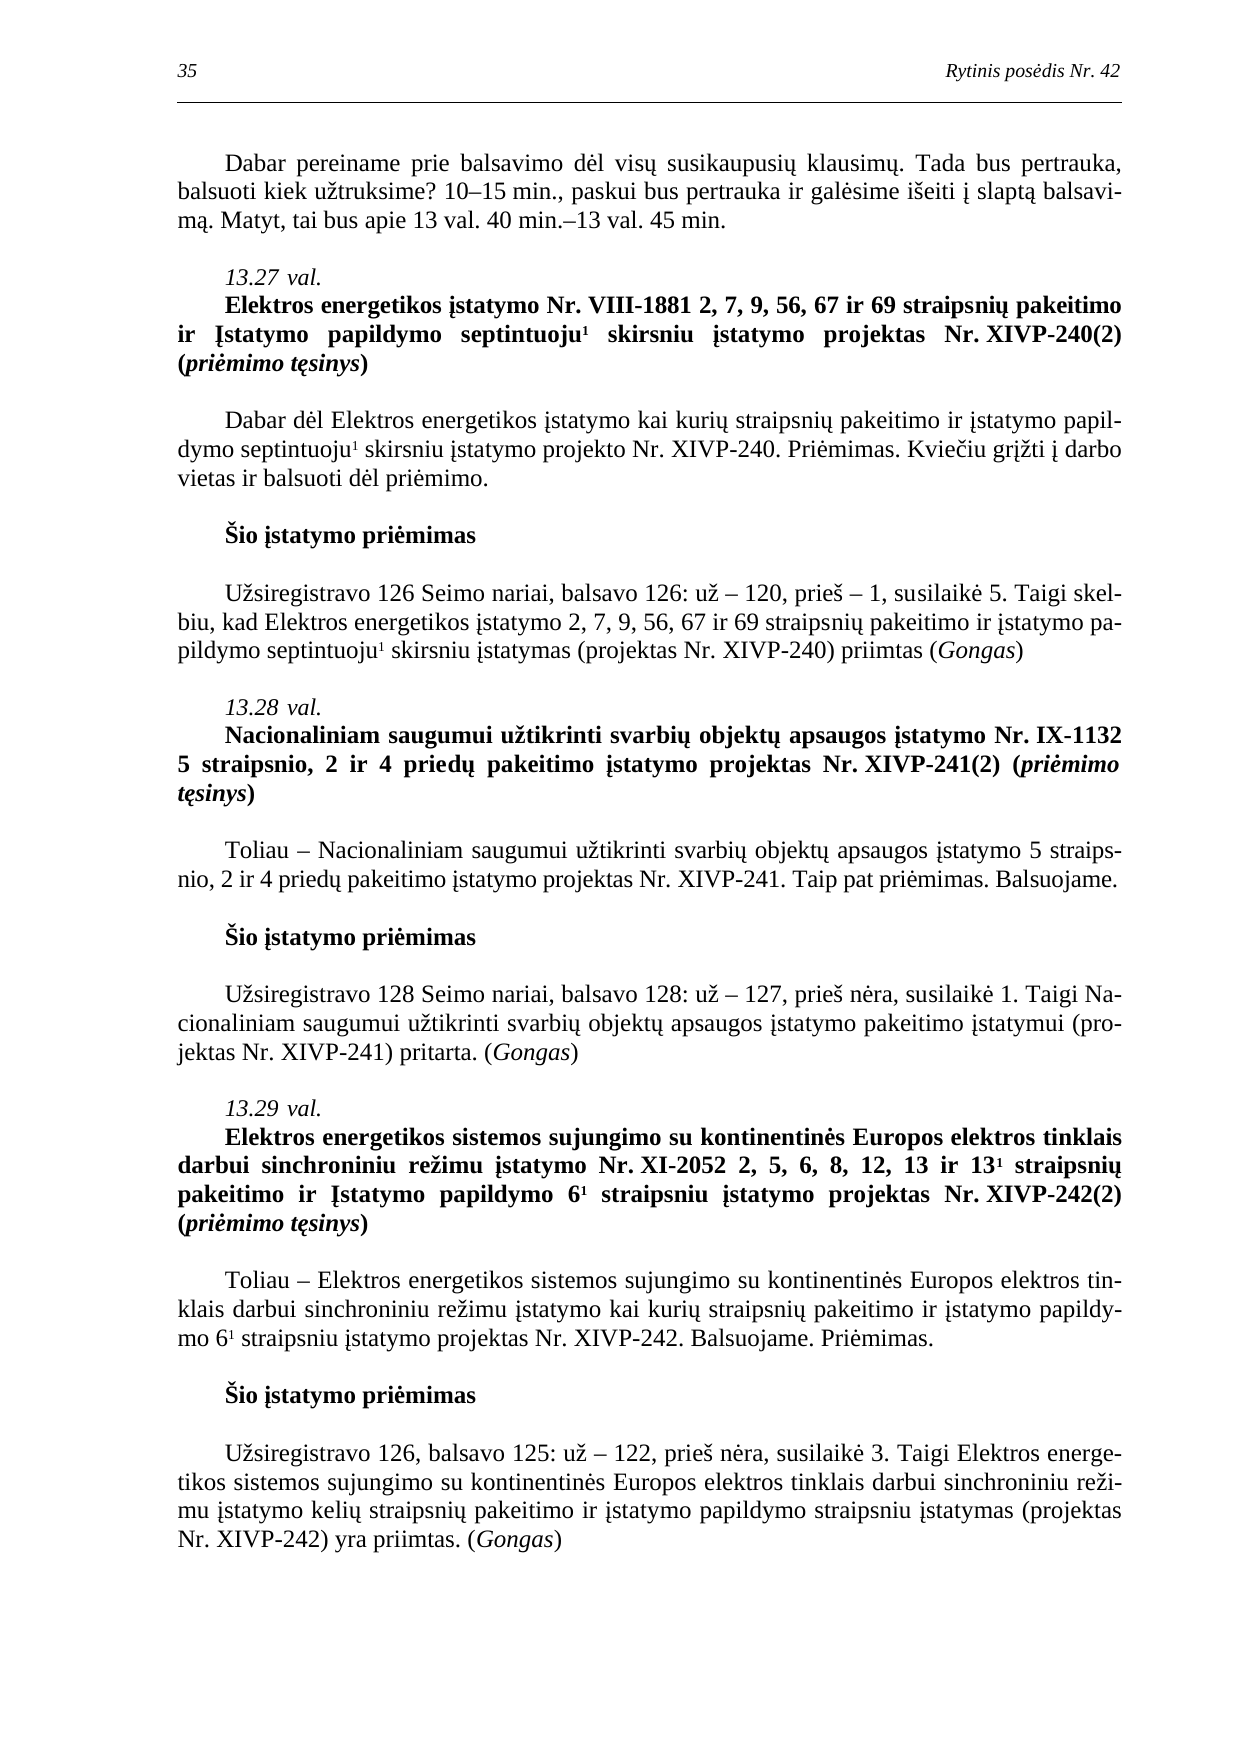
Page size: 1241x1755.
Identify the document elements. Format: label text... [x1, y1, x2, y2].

text Elek­tros ener­ge­ti­kos įsta­ty­mo Nr. VIII-1881 2, 7, 9, 56, 67 ir 69 straips­nių pa­kei­timo ir Įsta­ty­mo pa­pil­dy­mo sep­tin­tuo­ju1 skir­sniu įsta­ty­mo pro­jek­tas Nr. XIVP-240(2) (priėmimo tę­si­nys) [177, 290, 1122, 377]
text Elek­tros ener­ge­ti­kos sis­te­mos su­jun­gi­mo su kon­ti­nen­ti­nės Eu­ro­pos elek­tros tin­klais dar­bui sin­chro­ni­niu re­ži­mu įsta­ty­mo Nr. XI-2052 2, 5, 6, 8, 12, 13 ir 131 straips­nių pakeiti­mo ir Įsta­ty­mo pa­pil­dy­mo 61 straips­niu įsta­ty­mo pro­jek­tas Nr. XIVP-242(2) (priėmi­mo tę­si­nys) [177, 1122, 1122, 1237]
text 13.29 val. [224, 1094, 1122, 1122]
text Šio įsta­ty­mo pri­ėmi­mas [177, 1381, 1122, 1409]
text 13.28 val. [224, 693, 1122, 720]
text Šio įsta­ty­mo pri­ėmi­mas [177, 520, 1122, 549]
text Už­si­re­gist­ra­vo 128 Sei­mo na­riai, bal­sa­vo 128: už – 127, prieš nėra, su­si­lai­kė 1. Tai­gi Na­cio­na­li­niam sau­gu­mui už­tik­rin­ti svar­bių ob­jek­tų ap­sau­gos įsta­ty­mo pa­kei­ti­mo įsta­ty­mui (pro­jek­tas Nr. XIVP-241) pri­tar­ta. (Gon­gas) [177, 979, 1122, 1065]
text To­liau – Elek­tros ener­ge­ti­kos sis­te­mos su­jun­gi­mo su kon­ti­nen­ti­nės Eu­ro­pos elek­tros tin­klais dar­bui sin­chro­ni­niu re­ži­mu įsta­ty­mo kai ku­rių straips­nių pa­kei­ti­mo ir įsta­ty­mo pa­pil­dy­mo 61 straips­niu įsta­ty­mo pro­jek­tas Nr. XIVP-242. Bal­suo­ja­me. Pri­ėmi­mas. [177, 1266, 1122, 1352]
text Už­si­re­gist­ra­vo 126, bal­sa­vo 125: už – 122, prieš nė­ra, su­si­lai­kė 3. Tai­gi Elek­tros ener­ge­ti­kos sis­te­mos su­jun­gi­mo su kon­ti­nen­ti­nės Eu­ro­pos elek­tros tin­klais dar­bui sin­chro­ni­niu re­ži­mu įsta­ty­mo ke­lių straips­nių pa­kei­ti­mo ir įsta­ty­mo pa­pil­dy­mo straips­niu įsta­ty­mas (pro­jek­tas Nr. XIVP-242) yra pri­im­tas. (Gon­gas) [177, 1438, 1122, 1553]
text Da­bar per­ei­na­me prie bal­sa­vi­mo dėl vi­sų su­si­kau­pu­sių klau­si­mų. Ta­da bus per­trau­ka, bal­suo­ti kiek už­truk­si­me? 10–15 min., pas­kui bus per­trau­ka ir ga­lė­si­me iš­ei­ti į slap­tą bal­sa­vi­mą. Ma­tyt, tai bus apie 13 val. 40 min.–13 val. 45 min. [177, 148, 1122, 234]
text Už­si­re­gist­ra­vo 126 Sei­mo na­riai, bal­sa­vo 126: už – 120, prieš – 1, su­si­lai­kė 5. Tai­gi skel­biu, kad Elek­tros ener­ge­ti­kos įsta­ty­mo 2, 7, 9, 56, 67 ir 69 straips­nių pa­kei­ti­mo ir įsta­ty­mo pa­pil­dy­mo sep­tin­tuo­ju1 skir­sniu įsta­ty­mas (pro­jek­tas Nr. XIVP-240) pri­im­tas (Gon­gas) [177, 578, 1122, 664]
text Na­cio­na­li­niam sau­gu­mui už­tik­rin­ti svar­bių ob­jek­tų ap­sau­gos įsta­ty­mo Nr. IX-1132 5 straips­nio, 2 ir 4 prie­dų pa­kei­ti­mo įsta­ty­mo pro­jek­tas Nr. XIVP-241(2) (pri­ėmi­mo tęsinys) [177, 720, 1122, 807]
text 13.27 val. [224, 263, 1122, 290]
text Šio įsta­ty­mo pri­ėmi­mas [177, 922, 1122, 950]
text To­liau – Na­cio­na­li­niam sau­gu­mui už­tik­rin­ti svar­bių ob­jek­tų ap­sau­gos įsta­ty­mo 5 straips­nio, 2 ir 4 prie­dų pa­kei­ti­mo įsta­ty­mo pro­jek­tas Nr. XIVP-241. Taip pat pri­ėmi­mas. Bal­suo­ja­me. [177, 835, 1122, 893]
text Da­bar dėl Elek­tros ener­ge­ti­kos įsta­ty­mo kai ku­rių straips­nių pa­kei­ti­mo ir įsta­ty­mo pa­pil­dy­mo sep­tin­tuo­ju1 skir­sniu įsta­ty­mo pro­jek­to Nr. XIVP-240. Pri­ėmi­mas. Kvie­čiu grįž­ti į dar­bo vie­tas ir bal­suo­ti dėl pri­ėmi­mo. [177, 405, 1122, 492]
